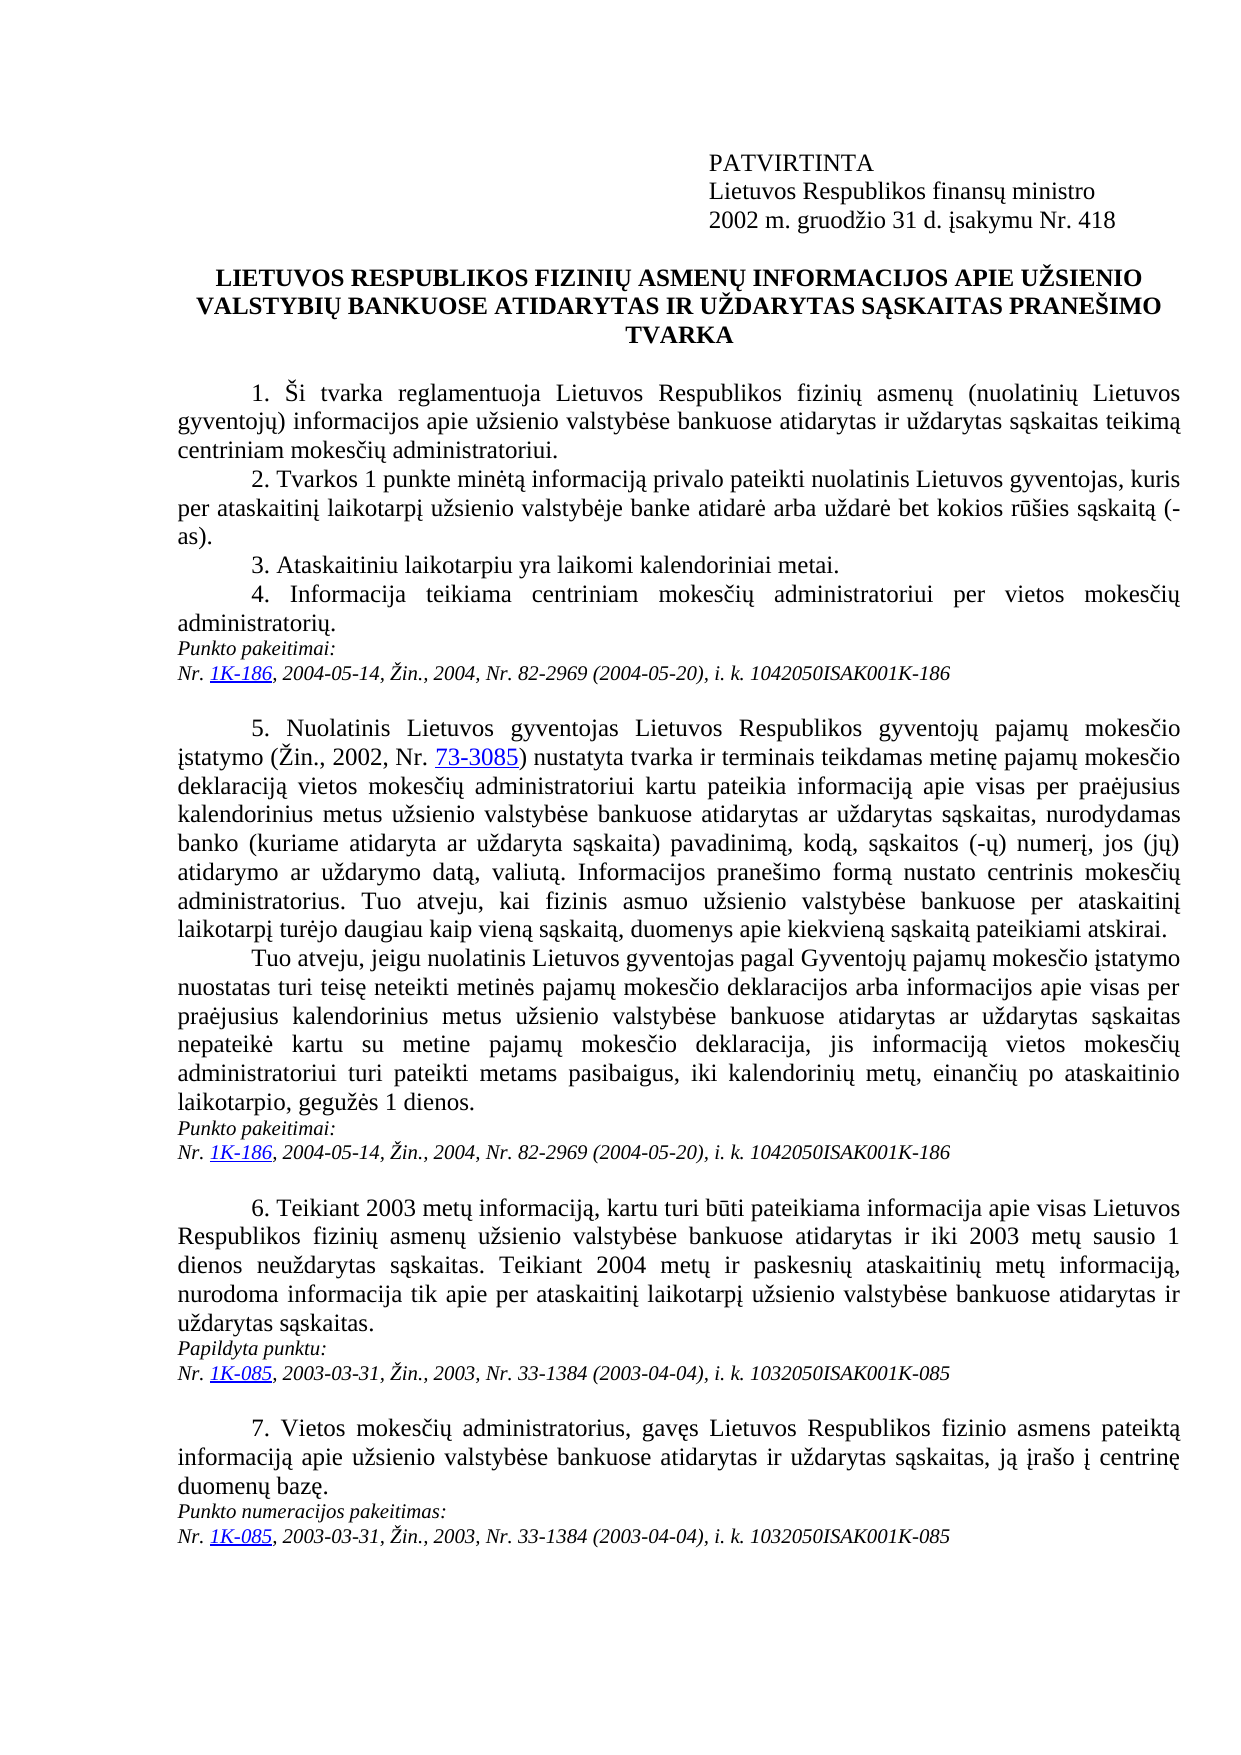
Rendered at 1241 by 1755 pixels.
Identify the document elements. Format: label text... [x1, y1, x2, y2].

text Nr. 1K-186, 2004-05-14, Žin., 2004, Nr. 82-2969 (2004-05-20), i. k. 1042050ISAK001K-186 [177, 660, 1181, 684]
text Punkto pakeitimai: [177, 636, 1181, 660]
text 7. Vietos mokesčių administratorius, gavęs Lietuvos Respublikos fizinio asmens pateiktą informaciją apie užsienio valstybėse bankuose atidarytas ir uždarytas sąskaitas, ją įrašo į centrinę duomenų bazę. [177, 1413, 1181, 1499]
text Nr. 1K-186, 2004-05-14, Žin., 2004, Nr. 82-2969 (2004-05-20), i. k. 1042050ISAK001K-186 [177, 1140, 1181, 1164]
text Nr. 1K-085, 2003-03-31, Žin., 2003, Nr. 33-1384 (2003-04-04), i. k. 1032050ISAK001K-085 [177, 1523, 1181, 1548]
text 2. Tvarkos 1 punkte minėtą informaciją privalo pateikti nuolatinis Lietuvos gyventojas, kuris per ataskaitinį laikotarpį užsienio valstybėje banke atidarė arba uždarė bet kokios rūšies sąskaitą (-as). [177, 464, 1181, 550]
text 3. Ataskaitiniu laikotarpiu yra laikomi kalendoriniai metai. [177, 550, 1181, 579]
text Nr. 1K-085, 2003-03-31, Žin., 2003, Nr. 33-1384 (2003-04-04), i. k. 1032050ISAK001K-085 [177, 1360, 1181, 1384]
text LIETUVOS RESPUBLIKOS FIZINIŲ ASMENŲ INFORMACIJOS APIE UŽSIENIO VALSTYBIŲ BANKUOSE ATIDARYTAS IR UŽDARYTAS SĄSKAITAS PRANEŠIMO TVARKA [177, 263, 1181, 349]
text Tuo atveju, jeigu nuolatinis Lietuvos gyventojas pagal Gyventojų pajamų mokesčio įstatymo nuostatas turi teisę neteikti metinės pajamų mokesčio deklaracijos arba informacijos apie visas per praėjusius kalendorinius metus užsienio valstybėse bankuose atidarytas ar uždarytas sąskaitas nepateikė kartu su metine pajamų mokesčio deklaracija, jis informaciją vietos mokesčių administratoriui turi pateikti metams pasibaigus, iki kalendorinių metų, einančių po ataskaitinio laikotarpio, gegužės 1 dienos. [177, 943, 1181, 1116]
text Punkto numeracijos pakeitimas: [177, 1499, 1181, 1523]
text 5. Nuolatinis Lietuvos gyventojas Lietuvos Respublikos gyventojų pajamų mokesčio įstatymo (Žin., 2002, Nr. 73-3085) nustatyta tvarka ir terminais teikdamas metinę pajamų mokesčio deklaraciją vietos mokesčių administratoriui kartu pateikia informaciją apie visas per praėjusius kalendorinius metus užsienio valstybėse bankuose atidarytas ar uždarytas sąskaitas, nurodydamas banko (kuriame atidaryta ar uždaryta sąskaita) pavadinimą, kodą, sąskaitos (-ų) numerį, jos (jų) atidarymo ar uždarymo datą, valiutą. Informacijos pranešimo formą nustato centrinis mokesčių administratorius. Tuo atveju, kai fizinis asmuo užsienio valstybėse bankuose per ataskaitinį laikotarpį turėjo daugiau kaip vieną sąskaitą, duomenys apie kiekvieną sąskaitą pateikiami atskirai. [177, 713, 1181, 943]
text Punkto pakeitimai: [177, 1116, 1181, 1140]
text 4. Informacija teikiama centriniam mokesčių administratoriui per vietos mokesčių administratorių. [177, 579, 1181, 636]
text 1. Ši tvarka reglamentuoja Lietuvos Respublikos fizinių asmenų (nuolatinių Lietuvos gyventojų) informacijos apie užsienio valstybėse bankuose atidarytas ir uždarytas sąskaitas teikimą centriniam mokesčių administratoriui. [177, 378, 1181, 464]
text 6. Teikiant 2003 metų informaciją, kartu turi būti pateikiama informacija apie visas Lietuvos Respublikos fizinių asmenų užsienio valstybėse bankuose atidarytas ir iki 2003 metų sausio 1 dienos neuždarytas sąskaitas. Teikiant 2004 metų ir paskesnių ataskaitinių metų informaciją, nurodoma informacija tik apie per ataskaitinį laikotarpį užsienio valstybėse bankuose atidarytas ir uždarytas sąskaitas. [177, 1193, 1181, 1336]
text Lietuvos Respublikos finansų ministro [177, 176, 1181, 205]
text 2002 m. gruodžio 31 d. įsakymu Nr. 418 [177, 205, 1181, 234]
text Papildyta punktu: [177, 1336, 1181, 1360]
text PATVIRTINTA [177, 148, 1181, 176]
